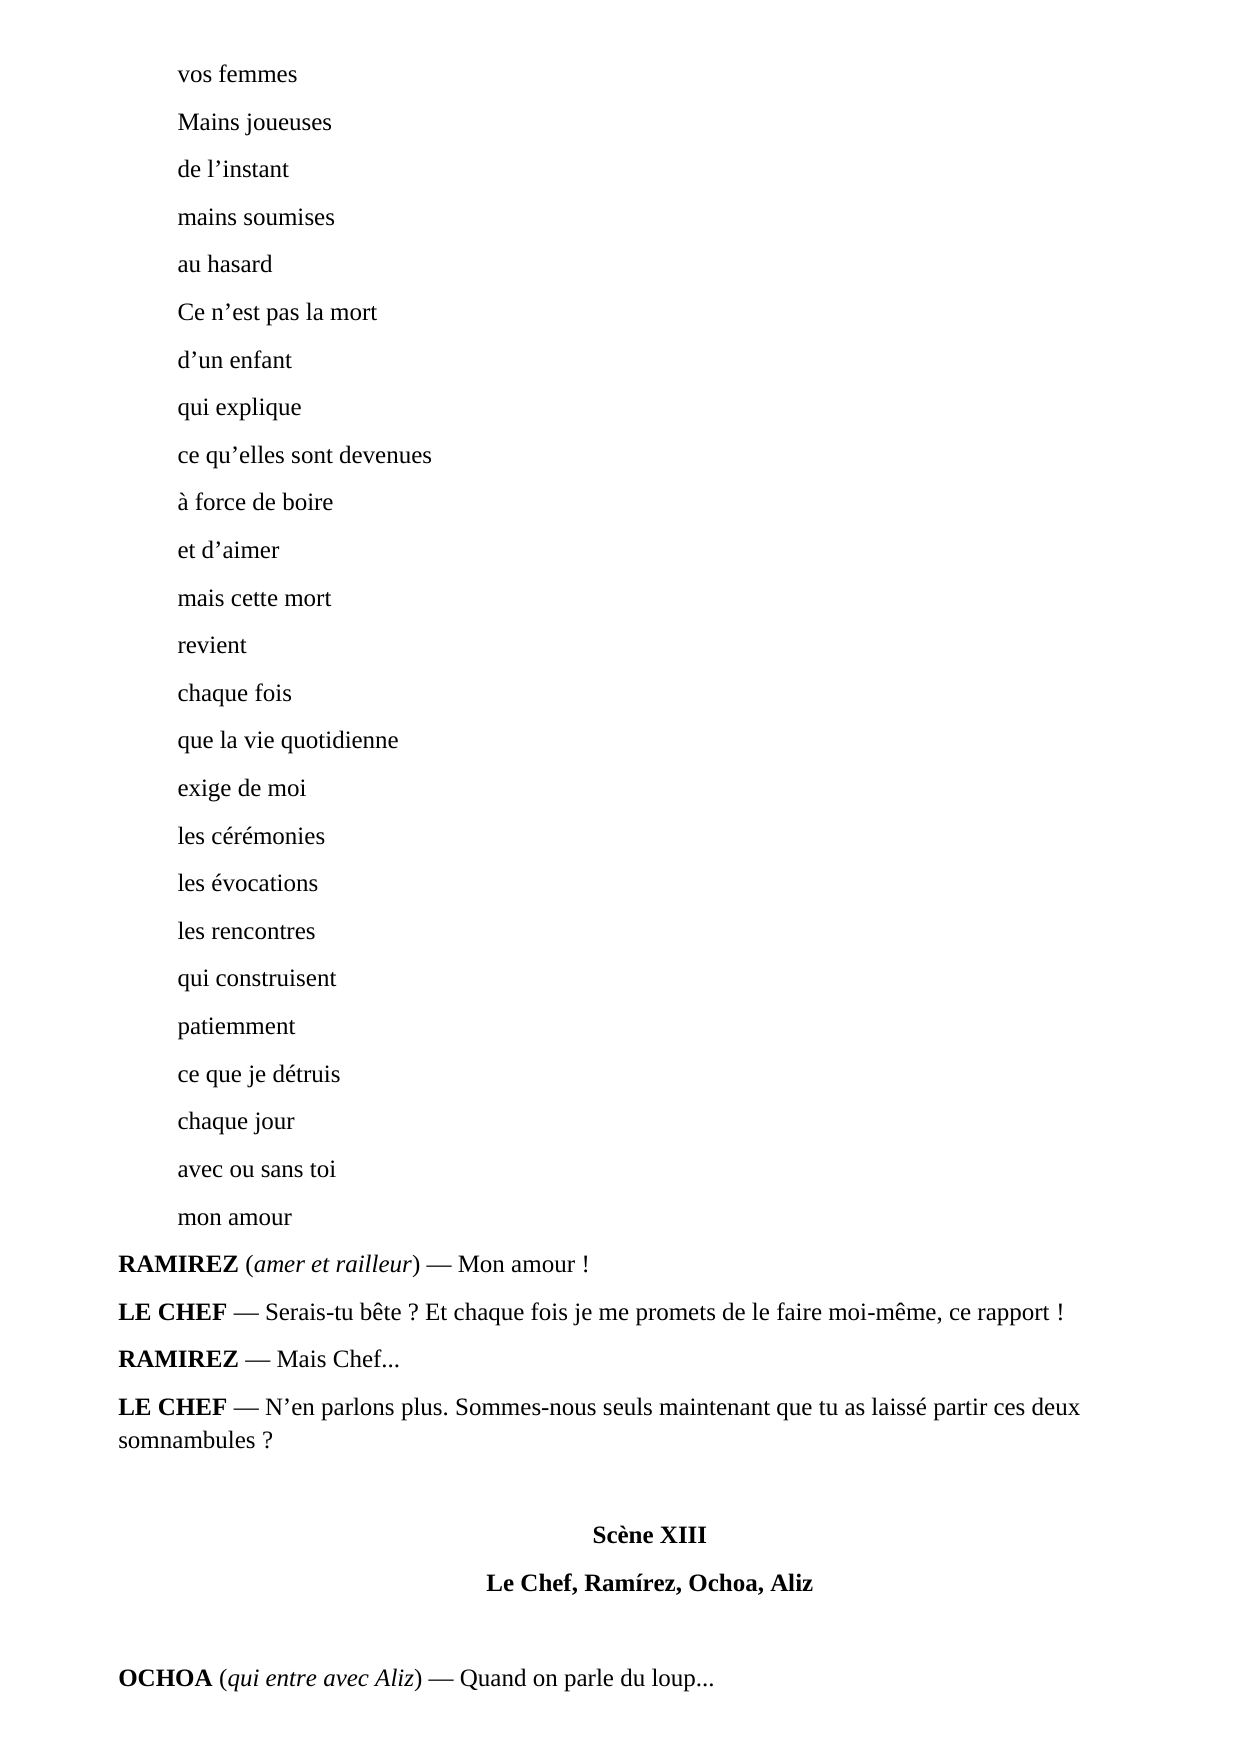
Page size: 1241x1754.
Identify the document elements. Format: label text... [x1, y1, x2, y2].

text chaque jour [177, 1106, 1122, 1135]
text Le Chef, Ramírez, Ochoa, Aliz [118, 1568, 1181, 1597]
text d’un enfant [177, 345, 1122, 373]
text Mains joueuses [177, 107, 1122, 135]
text les évocations [177, 868, 1122, 897]
text revient [177, 630, 1122, 659]
text mon amour [177, 1202, 1122, 1230]
text RAMIREZ — Mais Chef... [118, 1344, 1181, 1373]
text les rencontres [177, 916, 1122, 945]
text LE CHEF — N’en parlons plus. Sommes-nous seuls maintenant que tu as laissé partir ces deux somnambules ? [118, 1392, 1181, 1454]
text les cérémonies [177, 821, 1122, 849]
text qui construisent [177, 963, 1122, 992]
text mais cette mort [177, 583, 1122, 611]
text ce que je détruis [177, 1059, 1122, 1087]
text et d’aimer [177, 535, 1122, 564]
text patiemment [177, 1011, 1122, 1040]
text qui explique [177, 392, 1122, 421]
text Ce n’est pas la mort [177, 297, 1122, 326]
text Scène XIII [118, 1520, 1181, 1549]
text exige de moi [177, 773, 1122, 802]
text OCHOA (qui entre avec Aliz) — Quand on parle du loup... [118, 1663, 1181, 1692]
text au hasard [177, 249, 1122, 278]
text RAMIREZ (amer et railleur) — Mon amour ! [118, 1249, 1181, 1278]
text LE CHEF — Serais-tu bête ? Et chaque fois je me promets de le faire moi-même, ce rapport ! [118, 1297, 1181, 1326]
text avec ou sans toi [177, 1154, 1122, 1183]
text mains soumises [177, 202, 1122, 231]
text à force de boire [177, 487, 1122, 516]
text vos femmes [177, 59, 1122, 88]
text que la vie quotidienne [177, 726, 1122, 754]
text de l’instant [177, 154, 1122, 183]
text ce qu’elles sont devenues [177, 440, 1122, 469]
text chaque fois [177, 678, 1122, 707]
